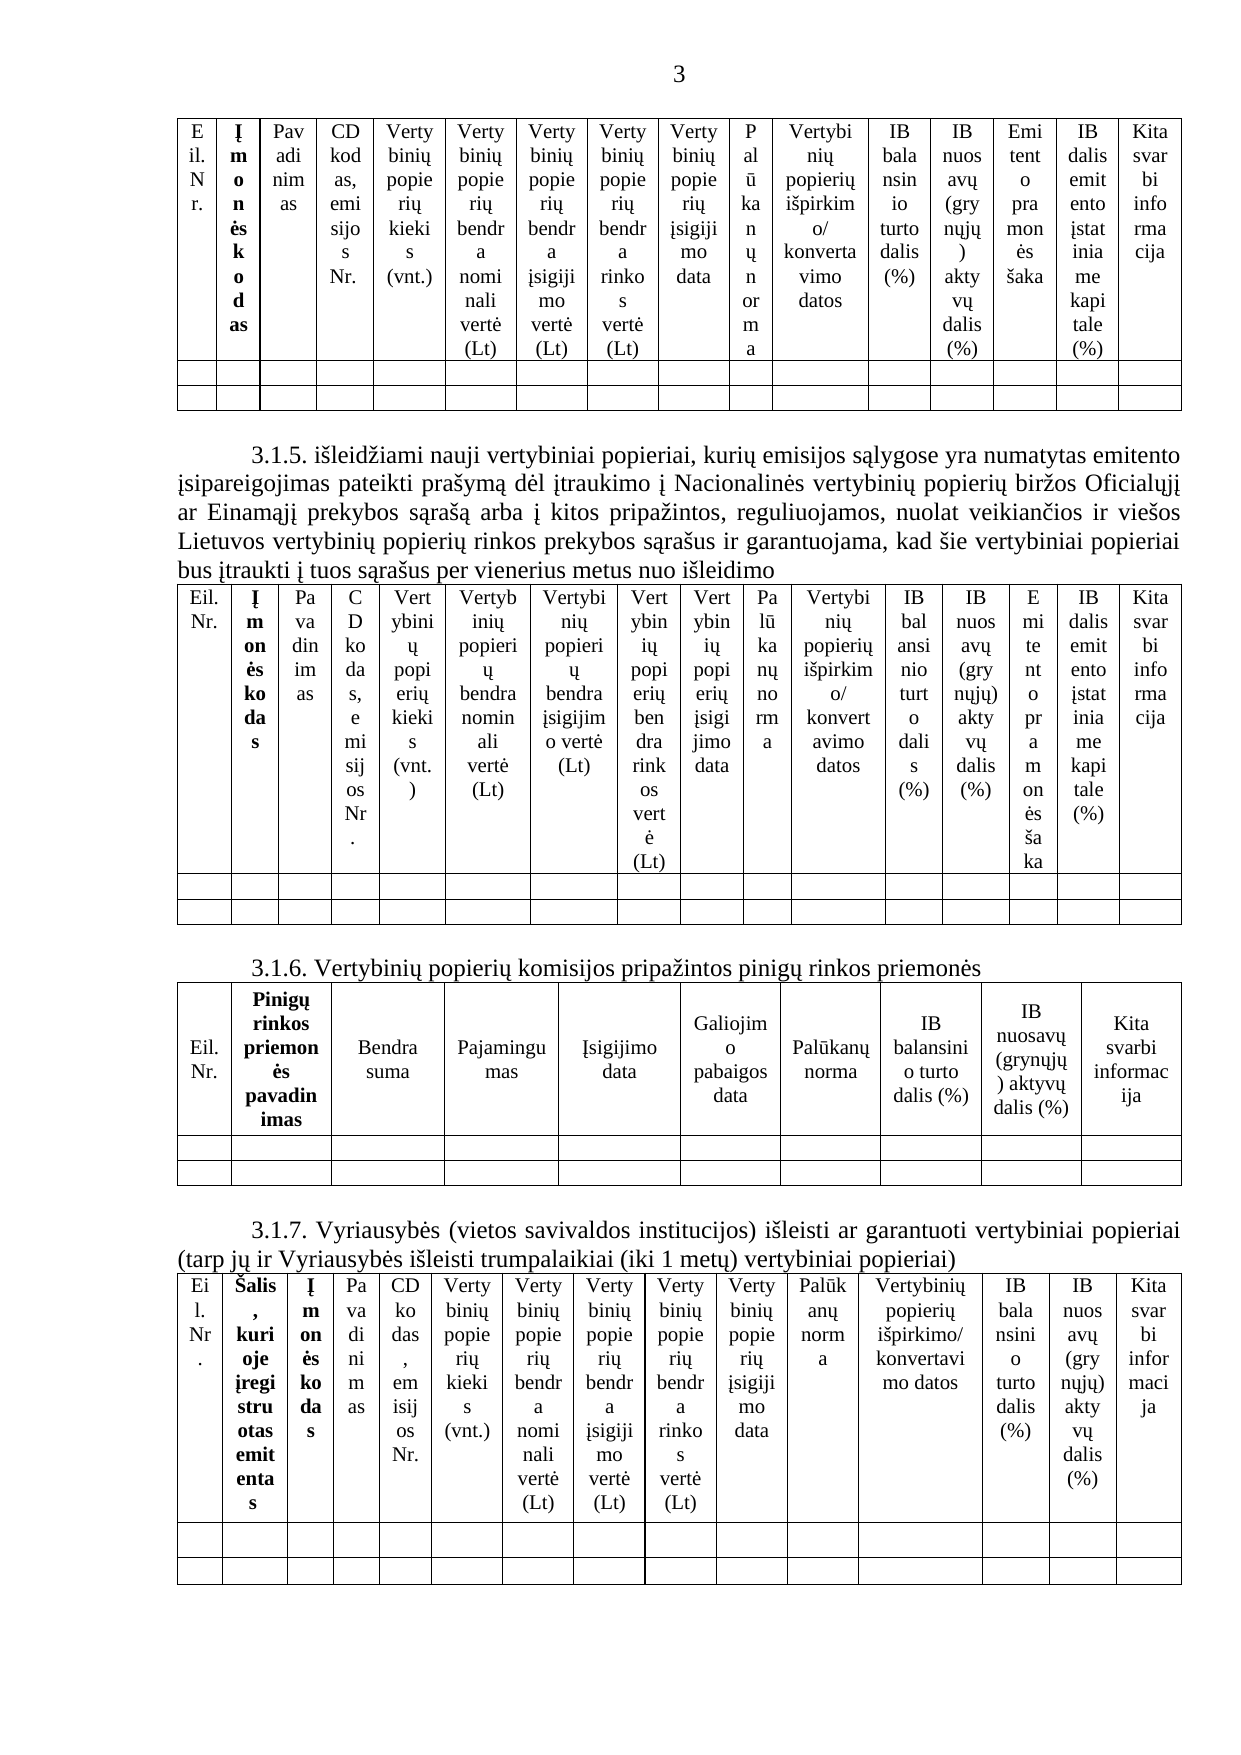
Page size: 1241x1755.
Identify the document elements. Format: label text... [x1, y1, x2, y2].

table_header Pavadinimas [279, 585, 331, 873]
table_cell [217, 361, 259, 385]
table_cell [886, 900, 942, 923]
table_cell [232, 874, 278, 898]
table_header Įsigijimo data [559, 983, 680, 1135]
table_header Vertybinių popierių bendra rinkos vertė (Lt) [646, 1274, 716, 1522]
table_header Vertybinių popierių išpirkimo/ konvertavimo datos [792, 585, 885, 873]
table_header Eil. Nr. [178, 1274, 222, 1522]
table_cell [792, 900, 885, 923]
text 3.1.5. išleidžiami nauji vertybiniai popieriai, kurių emisijos sąlygose yra numatytas emitento įsipareigojimas pateikti prašymą dėl įtraukimo į Nacionalinės vertybinių popierių biržos Oficialųjį ar Einamąjį prekybos sąrašą arba į kitos pripažintos, reguliuojamos, nuolat veikiančios ir viešos Lietuvos vertybinių popierių rinkos prekybos sąrašus ir garantuojama, kad šie vertybiniai popieriai bus įtraukti į tuos sąrašus per vienerius metus nuo išleidimo [177, 440, 1181, 583]
table_cell [446, 361, 516, 385]
table_header Kita svarbi informacija [1117, 1274, 1181, 1522]
table_cell [559, 1161, 680, 1185]
table_cell [588, 386, 658, 410]
table_header Pajamingumas [445, 983, 558, 1135]
table_cell [1120, 900, 1181, 923]
table_cell [446, 900, 530, 923]
table_cell [217, 386, 259, 410]
table_cell [445, 1136, 558, 1160]
table_cell [717, 1558, 787, 1584]
table_cell [1120, 874, 1181, 898]
table_cell [618, 900, 680, 923]
table_cell [178, 1558, 222, 1584]
table_cell [317, 361, 373, 385]
table_cell [881, 1136, 981, 1160]
table_header Įmonės kodas [217, 119, 259, 360]
table_header Įmonės kodas [232, 585, 278, 873]
table_cell [681, 900, 743, 923]
table_cell [983, 1523, 1049, 1557]
table_cell [178, 1523, 222, 1557]
table_cell [681, 1136, 780, 1160]
table_header Bendra suma [332, 983, 444, 1135]
table_cell [531, 900, 617, 923]
table_cell [681, 1161, 780, 1185]
table_header IB balansinio turto dalis (%) [886, 585, 942, 873]
table_cell [332, 874, 379, 898]
table_cell [178, 1161, 231, 1185]
table_cell [881, 1161, 981, 1185]
table_cell [781, 1161, 880, 1185]
table_cell [232, 1136, 331, 1160]
table_header Palūkanų norma [744, 585, 791, 873]
table_cell [446, 874, 530, 898]
table_cell [982, 1136, 1081, 1160]
table_cell [859, 1523, 982, 1557]
table_cell [503, 1558, 573, 1584]
table_header Vertybinių popierių kiekis (vnt.) [374, 119, 445, 360]
table_cell [943, 874, 1009, 898]
table_cell [773, 361, 868, 385]
table_header Kita svarbi informacija [1119, 119, 1181, 360]
table_cell [380, 874, 445, 898]
table_header CD kodas, emisijos Nr. [332, 585, 379, 873]
table_header Vertybinių popierių įsigijimo data [659, 119, 729, 360]
table_cell [380, 1523, 431, 1557]
table_cell [943, 900, 1009, 923]
table_cell [332, 1161, 444, 1185]
table_header Palūkanų norma [730, 119, 772, 360]
table_cell [886, 874, 942, 898]
table_header Eil. Nr. [178, 983, 231, 1135]
table_cell [178, 361, 216, 385]
table_cell [332, 900, 379, 923]
table_header Eil. Nr. [178, 585, 231, 873]
table_cell [517, 361, 587, 385]
table_header IB nuosavų (grynųjų) aktyvų dalis (%) [943, 585, 1009, 873]
table_cell [744, 900, 791, 923]
table_cell [1010, 900, 1057, 923]
table_cell [1058, 900, 1119, 923]
table_cell [773, 386, 868, 410]
table_cell [531, 874, 617, 898]
table_cell [288, 1523, 333, 1557]
table_cell [859, 1558, 982, 1584]
table_cell [178, 386, 216, 410]
table_header Vertybinių popierių bendra rinkos vertė (Lt) [618, 585, 680, 873]
table_cell [223, 1558, 287, 1584]
table_cell [432, 1558, 502, 1584]
table_cell [380, 1558, 431, 1584]
text 3.1.6. Vertybinių popierių komisijos pripažintos pinigų rinkos priemonės [177, 953, 1181, 982]
table_cell [232, 900, 278, 923]
table_cell [574, 1558, 644, 1584]
table_cell [994, 361, 1056, 385]
table_cell [1010, 874, 1057, 898]
table_cell [178, 900, 231, 923]
table_header Vertybinių popierių įsigijimo data [717, 1274, 787, 1522]
table_header Emitento pramonės šaka [994, 119, 1056, 360]
table_cell [1117, 1523, 1181, 1557]
table_header Vertybinių popierių bendra nominali vertė (Lt) [446, 585, 530, 873]
table_cell [788, 1523, 858, 1557]
table_header IB nuosavų (grynųjų) aktyvų dalis (%) [982, 983, 1081, 1135]
table_cell [380, 900, 445, 923]
table_header Palūkanų norma [781, 983, 880, 1135]
table_cell [279, 874, 331, 898]
table_cell [334, 1523, 379, 1557]
table_header Emitento pramonės šaka [1010, 585, 1057, 873]
table_header Vertybinių popierių bendra nominali vertė (Lt) [503, 1274, 573, 1522]
table_header IB dalis emitento įstatiniame kapitale (%) [1057, 119, 1118, 360]
table_header IB balansinio turto dalis (%) [983, 1274, 1049, 1522]
table_cell [588, 361, 658, 385]
table_header IB balansinio turto dalis (%) [881, 983, 981, 1135]
table_header Vertybinių popierių bendra nominali vertė (Lt) [446, 119, 516, 360]
table_cell [869, 386, 930, 410]
table_cell [730, 361, 772, 385]
table_cell [618, 874, 680, 898]
table_header IB nuosavų (grynųjų) aktyvų dalis (%) [931, 119, 993, 360]
table_cell [332, 1136, 444, 1160]
table_cell [1057, 361, 1118, 385]
table_cell [646, 1558, 716, 1584]
table_cell [744, 874, 791, 898]
table_cell [261, 386, 316, 410]
table_cell [1119, 386, 1181, 410]
table_cell [288, 1558, 333, 1584]
table_cell [931, 361, 993, 385]
table_cell [374, 361, 445, 385]
table_header Pinigų rinkos priemonės pavadinimas [232, 983, 331, 1135]
table_cell [374, 386, 445, 410]
table_header Pavadinimas [334, 1274, 379, 1522]
table_cell [334, 1558, 379, 1584]
text 3.1.7. Vyriausybės (vietos savivaldos institucijos) išleisti ar garantuoti vertybiniai popieriai (tarp jų ir Vyriausybės išleisti trumpalaikiai (iki 1 metų) vertybiniai popieriai) [177, 1215, 1181, 1272]
table_cell [559, 1136, 680, 1160]
table_cell [279, 900, 331, 923]
table_cell [646, 1523, 716, 1557]
table_header Vertybinių popierių išpirkimo/ konvertavimo datos [773, 119, 868, 360]
table_cell [432, 1523, 502, 1557]
table_cell [445, 1161, 558, 1185]
table_cell [1082, 1161, 1181, 1185]
table_header Vertybinių popierių įsigijimo data [681, 585, 743, 873]
table_header IB nuosavų (grynųjų) aktyvų dalis (%) [1050, 1274, 1116, 1522]
table_header Kita svarbi informacija [1120, 585, 1181, 873]
table_cell [659, 386, 729, 410]
table_header Vertybinių popierių išpirkimo/ konvertavimo datos [859, 1274, 982, 1522]
table_header Palūkanų norma [788, 1274, 858, 1522]
table_cell [317, 386, 373, 410]
table_cell [781, 1136, 880, 1160]
table_header Vertybinių popierių bendra rinkos vertė (Lt) [588, 119, 658, 360]
table_header Šalis, kurioje įregistruotas emitentas [223, 1274, 287, 1522]
table_cell [681, 874, 743, 898]
table_cell [792, 874, 885, 898]
table_cell [1057, 386, 1118, 410]
table_cell [261, 361, 316, 385]
table_cell [788, 1558, 858, 1584]
table_header IB balansinio turto dalis (%) [869, 119, 930, 360]
table_cell [1082, 1136, 1181, 1160]
table_cell [178, 874, 231, 898]
table_header Vertybinių popierių bendra įsigijimo vertė (Lt) [574, 1274, 644, 1522]
table_header IB dalis emitento įstatiniame kapitale (%) [1058, 585, 1119, 873]
table_cell [869, 361, 930, 385]
table_header CD kodas, emisijos Nr. [380, 1274, 431, 1522]
table_cell [983, 1558, 1049, 1584]
table_header Įmonės kodas [288, 1274, 333, 1522]
table_cell [717, 1523, 787, 1557]
table_header Vertybinių popierių kiekis (vnt.) [432, 1274, 502, 1522]
table_cell [730, 386, 772, 410]
table_cell [517, 386, 587, 410]
table_header Galiojimo pabaigos data [681, 983, 780, 1135]
table_header Eil. Nr. [178, 119, 216, 360]
table_header Vertybinių popierių bendra įsigijimo vertė (Lt) [531, 585, 617, 873]
table_cell [223, 1523, 287, 1557]
table_header Kita svarbi informacija [1082, 983, 1181, 1135]
table_cell [1117, 1558, 1181, 1584]
table_cell [178, 1136, 231, 1160]
table_cell [659, 361, 729, 385]
table_cell [982, 1161, 1081, 1185]
table_cell [446, 386, 516, 410]
table_cell [503, 1523, 573, 1557]
table_cell [232, 1161, 331, 1185]
table_header CD kodas, emisijos Nr. [317, 119, 373, 360]
table_cell [574, 1523, 644, 1557]
table_cell [1119, 361, 1181, 385]
table_cell [1050, 1558, 1116, 1584]
table_cell [931, 386, 993, 410]
table_header Vertybinių popierių kiekis (vnt.) [380, 585, 445, 873]
table_header Pavadinimas [261, 119, 316, 360]
table_cell [994, 386, 1056, 410]
table_cell [1050, 1523, 1116, 1557]
table_header Vertybinių popierių bendra įsigijimo vertė (Lt) [517, 119, 587, 360]
table_cell [1058, 874, 1119, 898]
